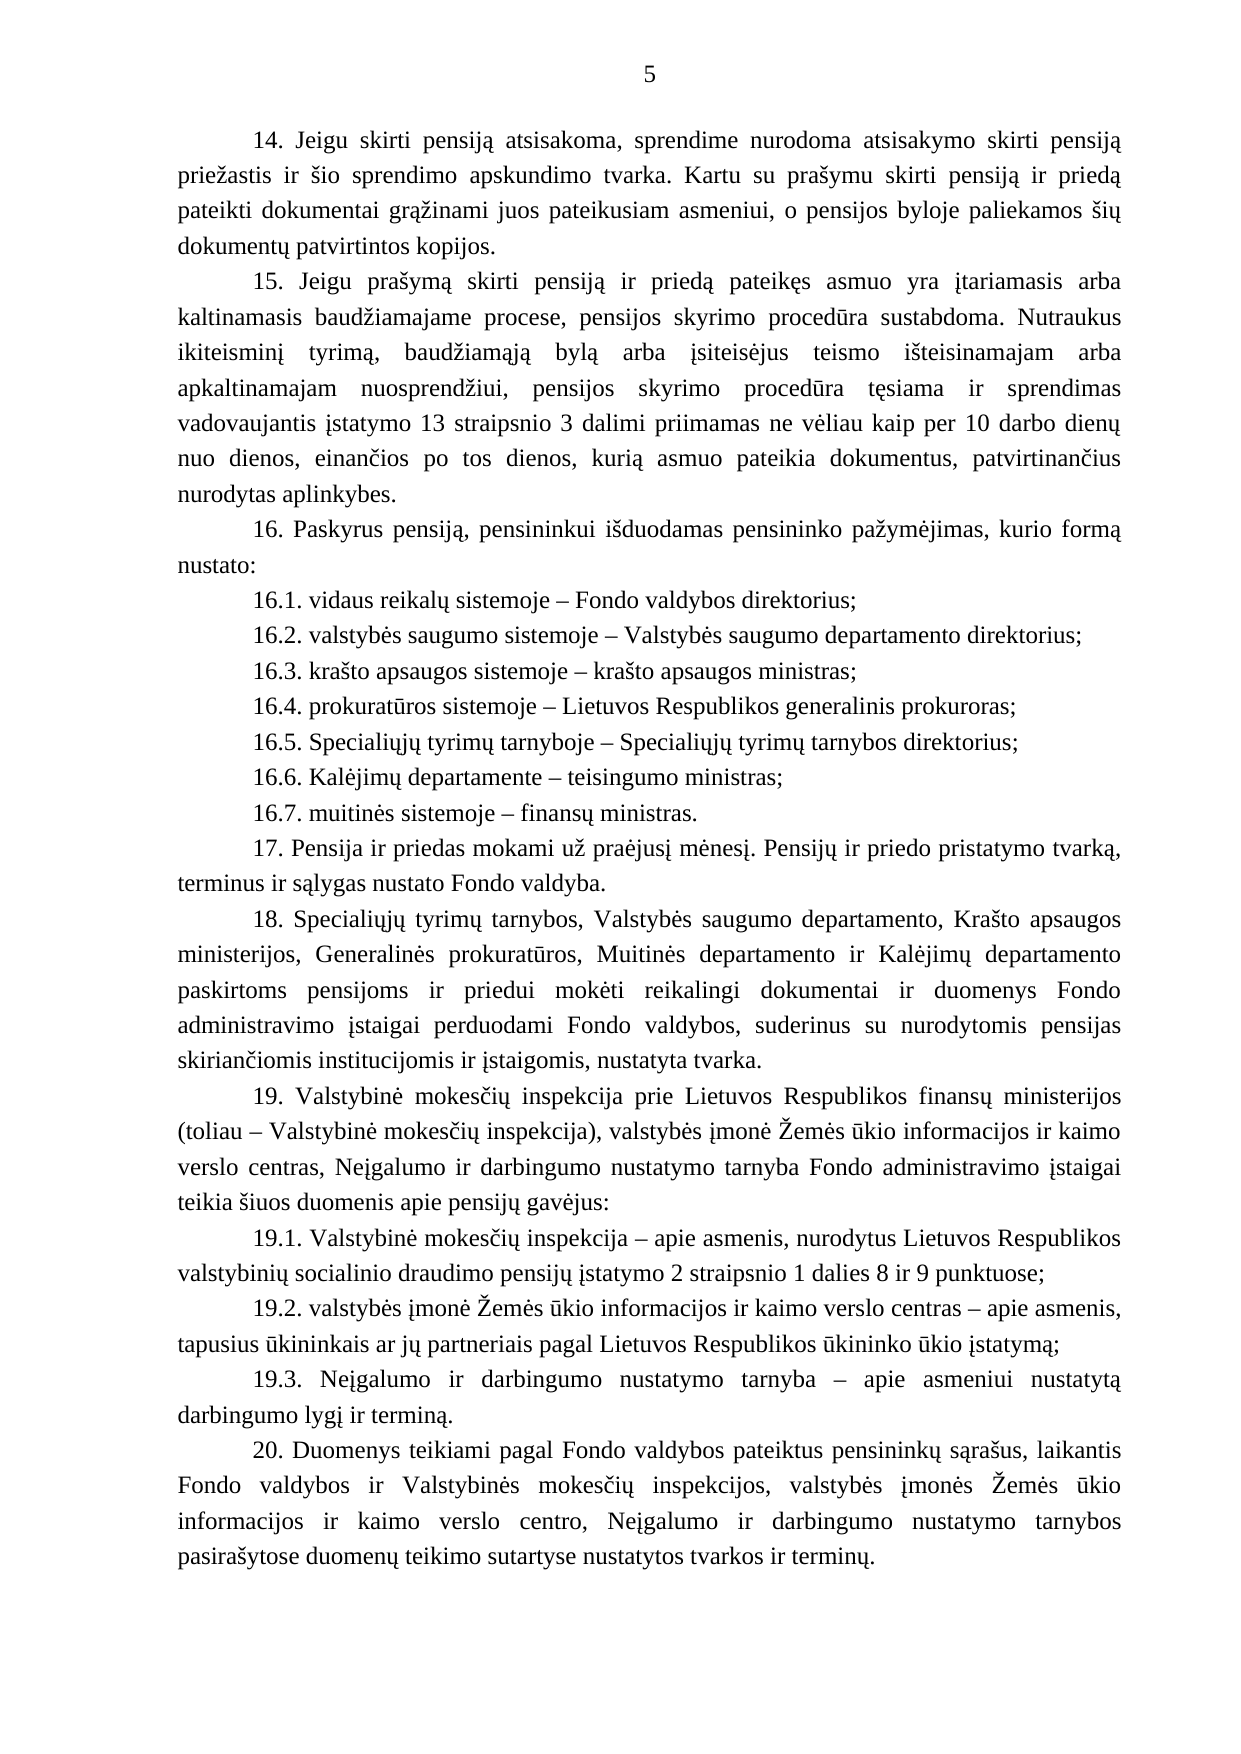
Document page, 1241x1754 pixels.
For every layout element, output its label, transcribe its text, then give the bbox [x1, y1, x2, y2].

text 19. Valstybinė mokesčių inspekcija prie Lietuvos Respublikos finansų ministerijos (toliau – Valstybinė mokesčių inspekcija), valstybės įmonė Žemės ūkio informacijos ir kaimo verslo centras, Neįgalumo ir darbingumo nustatymo tarnyba Fondo administravimo įstaigai teikia šiuos duomenis apie pensijų gavėjus: [177, 1074, 1122, 1216]
text 16. Paskyrus pensiją, pensininkui išduodamas pensininko pažymėjimas, kurio formą nustato: [177, 508, 1122, 578]
text 17. Pensija ir priedas mokami už praėjusį mėnesį. Pensijų ir priedo pristatymo tvarką, terminus ir sąlygas nustato Fondo valdyba. [177, 826, 1122, 897]
text 16.5. Specialiųjų tyrimų tarnyboje – Specialiųjų tyrimų tarnybos direktorius; [177, 720, 1122, 756]
text 16.1. vidaus reikalų sistemoje – Fondo valdybos direktorius; [177, 578, 1122, 614]
text 18. Specialiųjų tyrimų tarnybos, Valstybės saugumo departamento, Krašto apsaugos ministerijos, Generalinės prokuratūros, Muitinės departamento ir Kalėjimų departamento paskirtoms pensijoms ir priedui mokėti reikalingi dokumentai ir duomenys Fondo administravimo įstaigai perduodami Fondo valdybos, suderinus su nurodytomis pensijas skiriančiomis institucijomis ir įstaigomis, nustatyta tvarka. [177, 897, 1122, 1074]
text 16.3. krašto apsaugos sistemoje – krašto apsaugos ministras; [177, 649, 1122, 685]
text 15. Jeigu prašymą skirti pensiją ir priedą pateikęs asmuo yra įtariamasis arba kaltinamasis baudžiamajame procese, pensijos skyrimo procedūra sustabdoma. Nutraukus ikiteisminį tyrimą, baudžiamąją bylą arba įsiteisėjus teismo išteisinamajam arba apkaltinamajam nuosprendžiui, pensijos skyrimo procedūra tęsiama ir sprendimas vadovaujantis įstatymo 13 straipsnio 3 dalimi priimamas ne vėliau kaip per 10 darbo dienų nuo dienos, einančios po tos dienos, kurią asmuo pateikia dokumentus, patvirtinančius nurodytas aplinkybes. [177, 260, 1122, 508]
text 20. Duomenys teikiami pagal Fondo valdybos pateiktus pensininkų sąrašus, laikantis Fondo valdybos ir Valstybinės mokesčių inspekcijos, valstybės įmonės Žemės ūkio informacijos ir kaimo verslo centro, Neįgalumo ir darbingumo nustatymo tarnybos pasirašytose duomenų teikimo sutartyse nustatytos tvarkos ir terminų. [177, 1428, 1122, 1570]
text 16.2. valstybės saugumo sistemoje – Valstybės saugumo departamento direktorius; [177, 614, 1122, 649]
text 19.1. Valstybinė mokesčių inspekcija – apie asmenis, nurodytus Lietuvos Respublikos valstybinių socialinio draudimo pensijų įstatymo 2 straipsnio 1 dalies 8 ir 9 punktuose; [177, 1216, 1122, 1287]
text 16.7. muitinės sistemoje – finansų ministras. [177, 791, 1122, 826]
text 19.3. Neįgalumo ir darbingumo nustatymo tarnyba – apie asmeniui nustatytą darbingumo lygį ir terminą. [177, 1358, 1122, 1428]
text 16.6. Kalėjimų departamente – teisingumo ministras; [177, 756, 1122, 791]
text 19.2. valstybės įmonė Žemės ūkio informacijos ir kaimo verslo centras – apie asmenis, tapusius ūkininkais ar jų partneriais pagal Lietuvos Respublikos ūkininko ūkio įstatymą; [177, 1287, 1122, 1358]
text 14. Jeigu skirti pensiją atsisakoma, sprendime nurodoma atsisakymo skirti pensiją priežastis ir šio sprendimo apskundimo tvarka. Kartu su prašymu skirti pensiją ir priedą pateikti dokumentai grąžinami juos pateikusiam asmeniui, o pensijos byloje paliekamos šių dokumentų patvirtintos kopijos. [177, 118, 1122, 260]
text 16.4. prokuratūros sistemoje – Lietuvos Respublikos generalinis prokuroras; [177, 685, 1122, 720]
